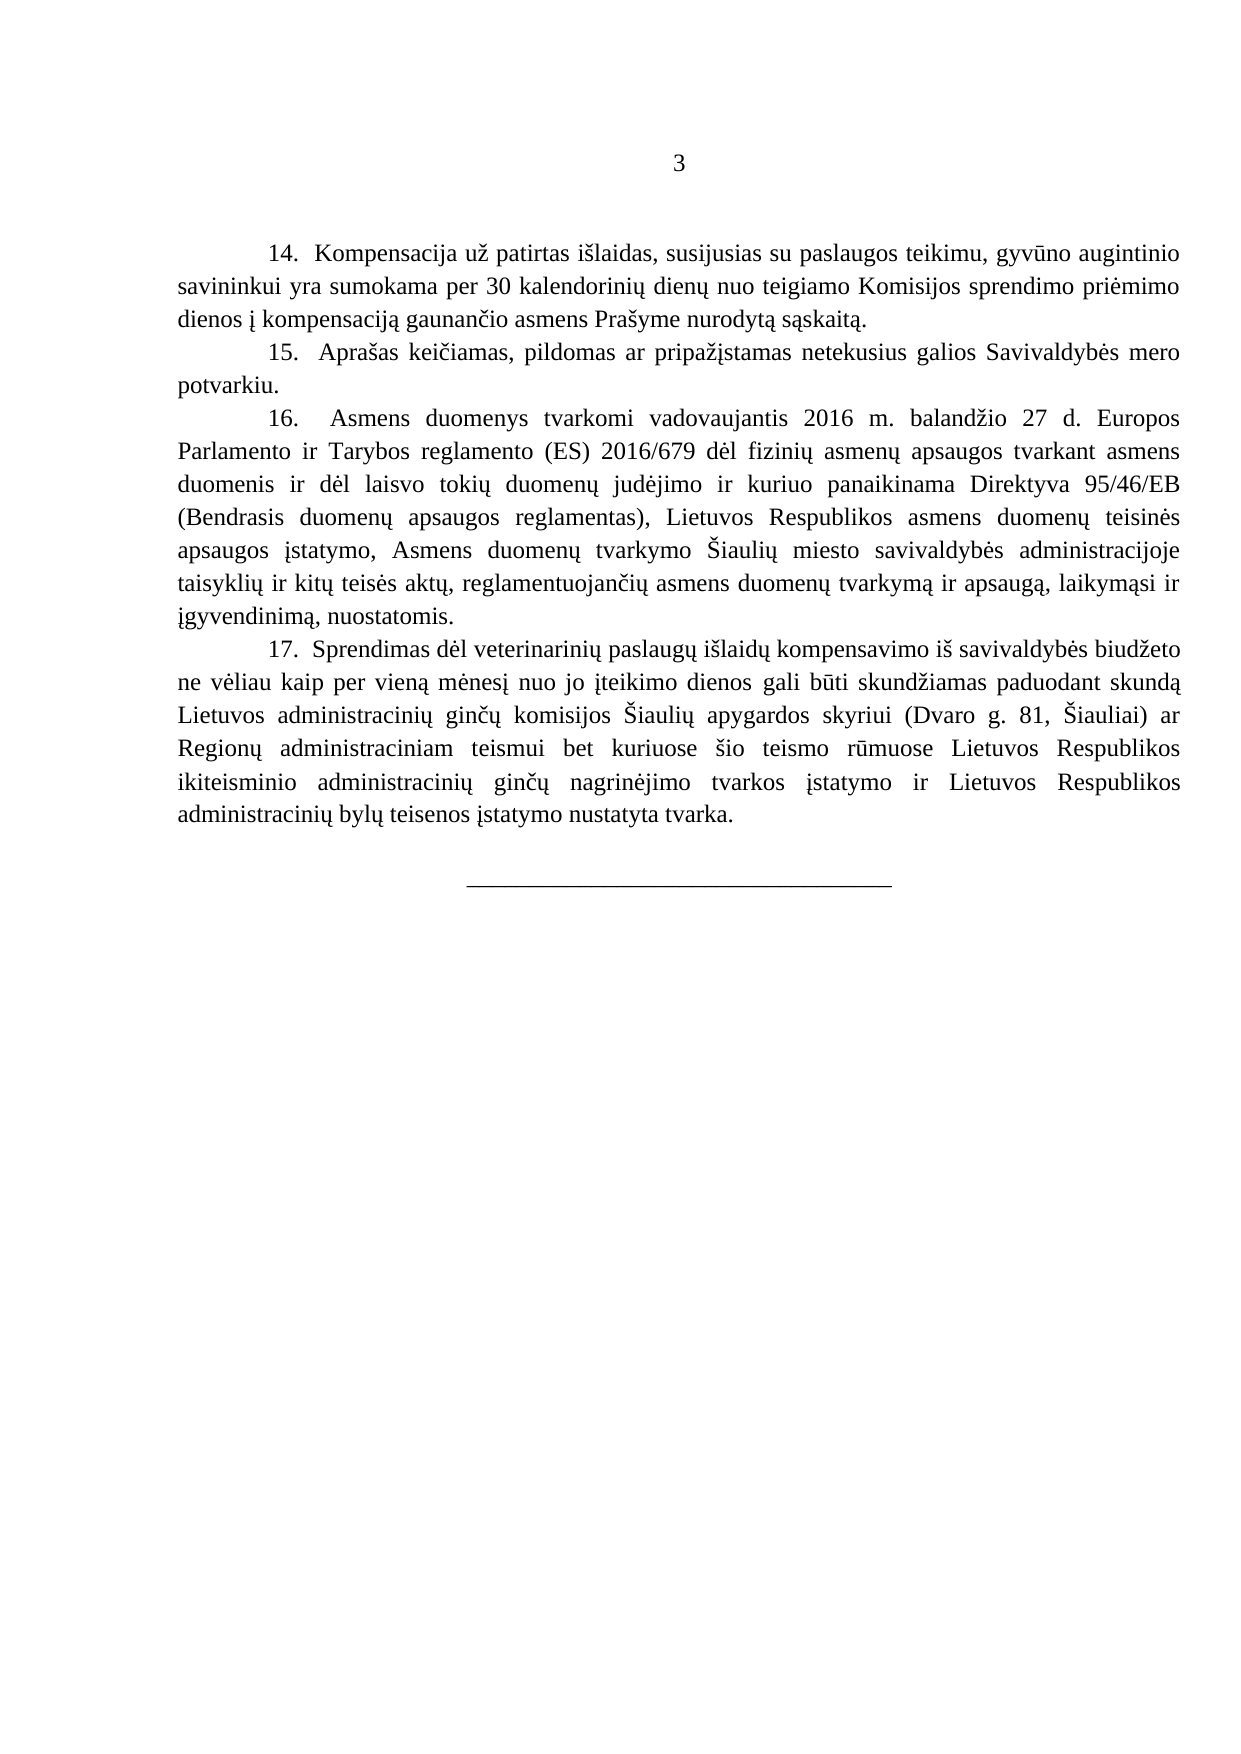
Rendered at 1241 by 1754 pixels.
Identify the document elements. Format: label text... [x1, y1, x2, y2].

text 15. Aprašas keičiamas, pildomas ar pripažįstamas netekusius galios Savivaldybės mero potvarkiu. [177, 337, 1181, 399]
text __________________________________ [177, 861, 1181, 890]
text 14. Kompensacija už patirtas išlaidas, susijusias su paslaugos teikimu, gyvūno augintinio savininkui yra sumokama per 30 kalendorinių dienų nuo teigiamo Komisijos sprendimo priėmimo dienos į kompensaciją gaunančio asmens Prašyme nurodytą sąskaitą. [177, 238, 1181, 333]
text 16. Asmens duomenys tvarkomi vadovaujantis 2016 m. balandžio 27 d. Europos Parlamento ir Tarybos reglamento (ES) 2016/679 dėl fizinių asmenų apsaugos tvarkant asmens duomenis ir dėl laisvo tokių duomenų judėjimo ir kuriuo panaikinama Direktyva 95/46/EB (Bendrasis duomenų apsaugos reglamentas), Lietuvos Respublikos asmens duomenų teisinės apsaugos įstatymo, Asmens duomenų tvarkymo Šiaulių miesto savivaldybės administracijoje taisyklių ir kitų teisės aktų, reglamentuojančių asmens duomenų tvarkymą ir apsaugą, laikymąsi ir įgyvendinimą, nuostatomis. [177, 403, 1181, 630]
text 17. Sprendimas dėl veterinarinių paslaugų išlaidų kompensavimo iš savivaldybės biudžeto ne vėliau kaip per vieną mėnesį nuo jo įteikimo dienos gali būti skundžiamas paduodant skundą Lietuvos administracinių ginčų komisijos Šiaulių apygardos skyriui (Dvaro g. 81, Šiauliai) ar Regionų administraciniam teismui bet kuriuose šio teismo rūmuose Lietuvos Respublikos ikiteisminio administracinių ginčų nagrinėjimo tvarkos įstatymo ir Lietuvos Respublikos administracinių bylų teisenos įstatymo nustatyta tvarka. [177, 634, 1181, 828]
